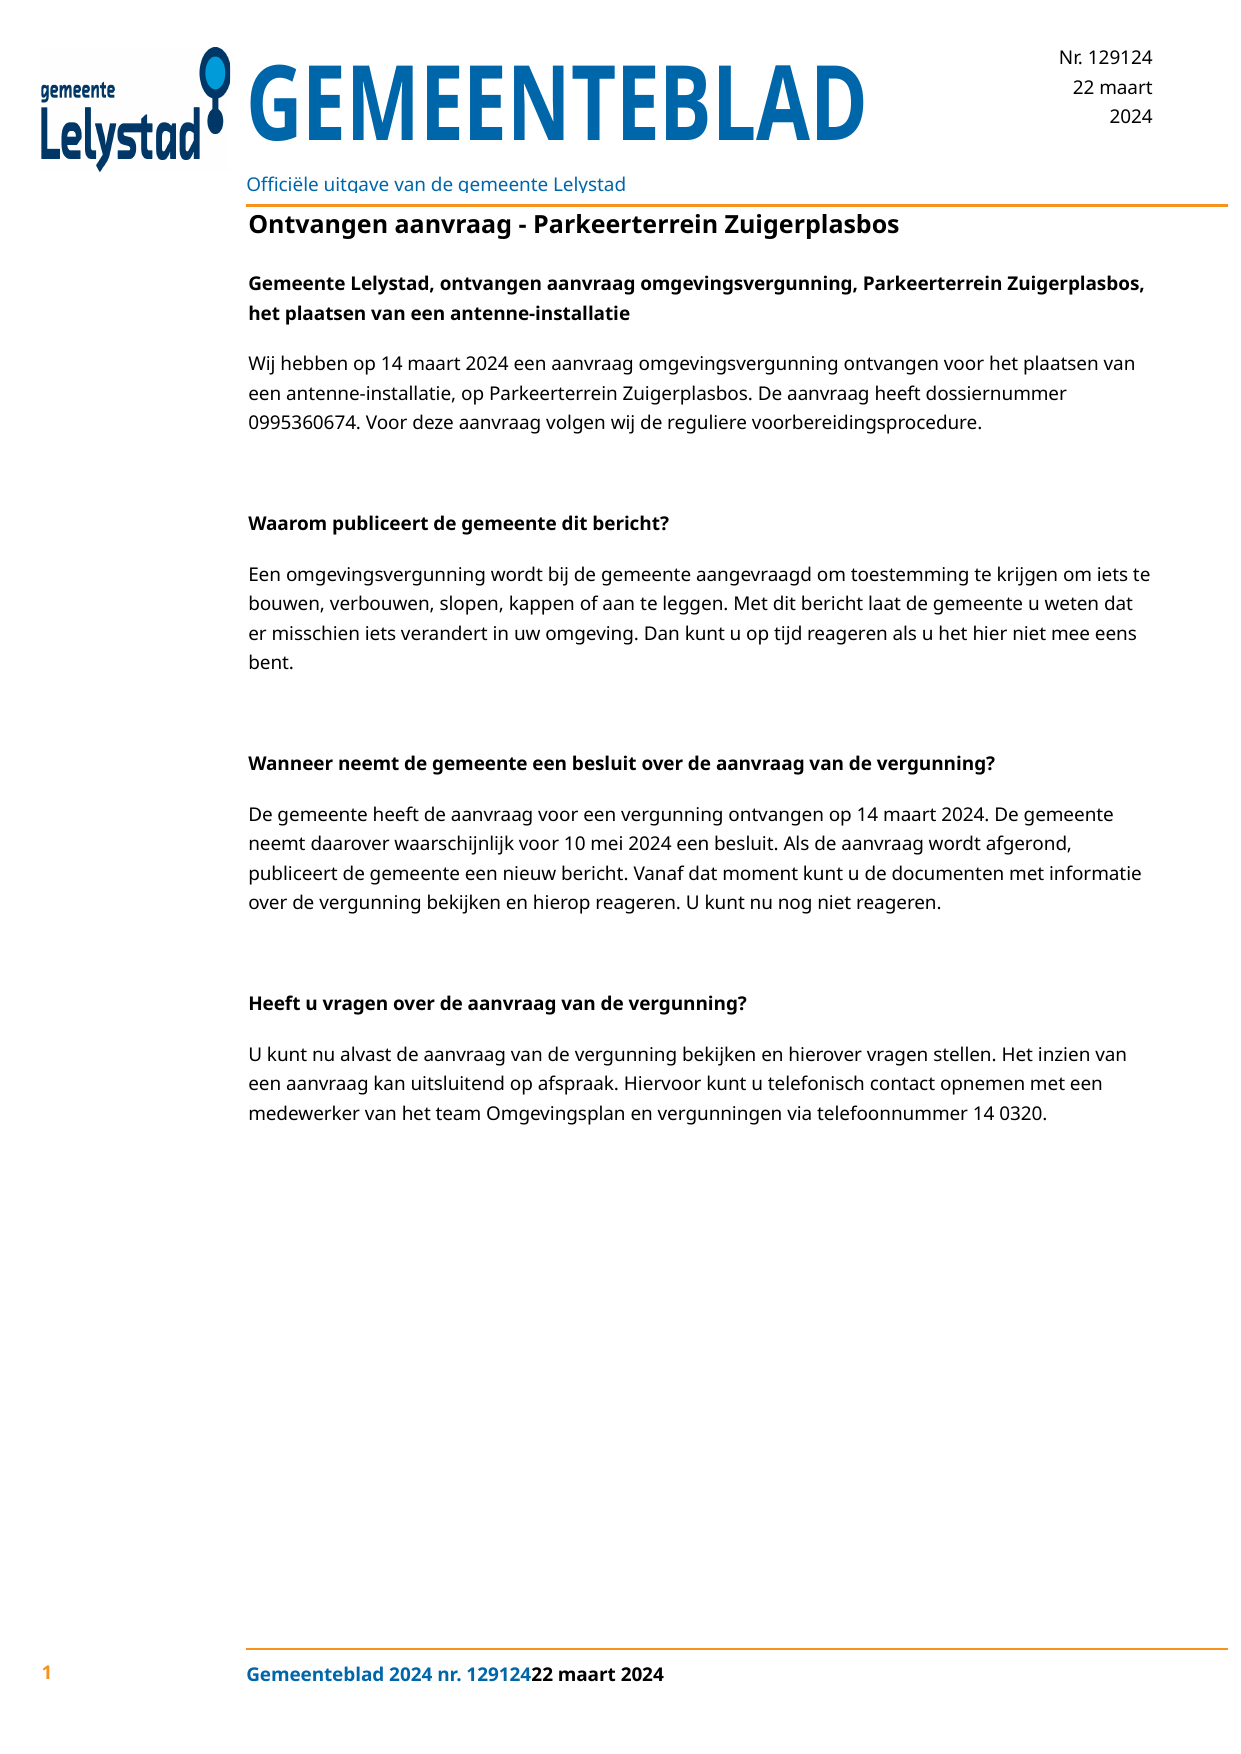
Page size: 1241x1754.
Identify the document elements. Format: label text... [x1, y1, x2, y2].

text U kunt nu alvast de aanvraag van de vergunning bekijken en hierover vragen stellen. Het inzien van een aanvraag kan uitsluitend op afspraak. Hiervoor kunt u telefonisch contact opnemen met een medewerker van het team Omgevingsplan en vergunningen via telefoonnummer 14 0320. [248, 1041, 1152, 1126]
picture [41, 47, 231, 172]
text Wanneer neemt de gemeente een besluit over de aanvraag van de vergunning? [248, 750, 1152, 776]
text Waarom publiceert de gemeente dit bericht? [248, 510, 1152, 536]
text Gemeente Lelystad, ontvangen aanvraag omgevingsvergunning, Parkeerterrein Zuigerplasbos, het plaatsen van een antenne-installatie [248, 270, 1152, 326]
text De gemeente heeft de aanvraag voor een vergunning ontvangen op 14 maart 2024. De gemeente neemt daarover waarschijnlijk voor 10 mei 2024 een besluit. Als de aanvraag wordt afgerond, publiceert de gemeente een nieuw bericht. Vanaf dat moment kunt u de documenten met informatie over de vergunning bekijken en hierop reageren. U kunt nu nog niet reageren. [248, 801, 1152, 915]
text Een omgevingsvergunning wordt bij de gemeente aangevraagd om toestemming te krijgen om iets te bouwen, verbouwen, slopen, kappen of aan te leggen. Met dit bericht laat de gemeente u weten dat er misschien iets verandert in uw omgeving. Dan kunt u op tijd reageren als u het hier niet mee eens bent. [248, 561, 1152, 675]
text Heeft u vragen over de aanvraag van de vergunning? [248, 990, 1152, 1016]
text Ontvangen aanvraag - Parkeerterrein Zuigerplasbos [248, 207, 1152, 241]
text Wij hebben op 14 maart 2024 een aanvraag omgevingsvergunning ontvangen voor het plaatsen van een antenne-installatie, op Parkeerterrein Zuigerplasbos. De aanvraag heeft dossiernummer 0995360674. Voor deze aanvraag volgen wij de reguliere voorbereidingsprocedure. [248, 350, 1152, 435]
